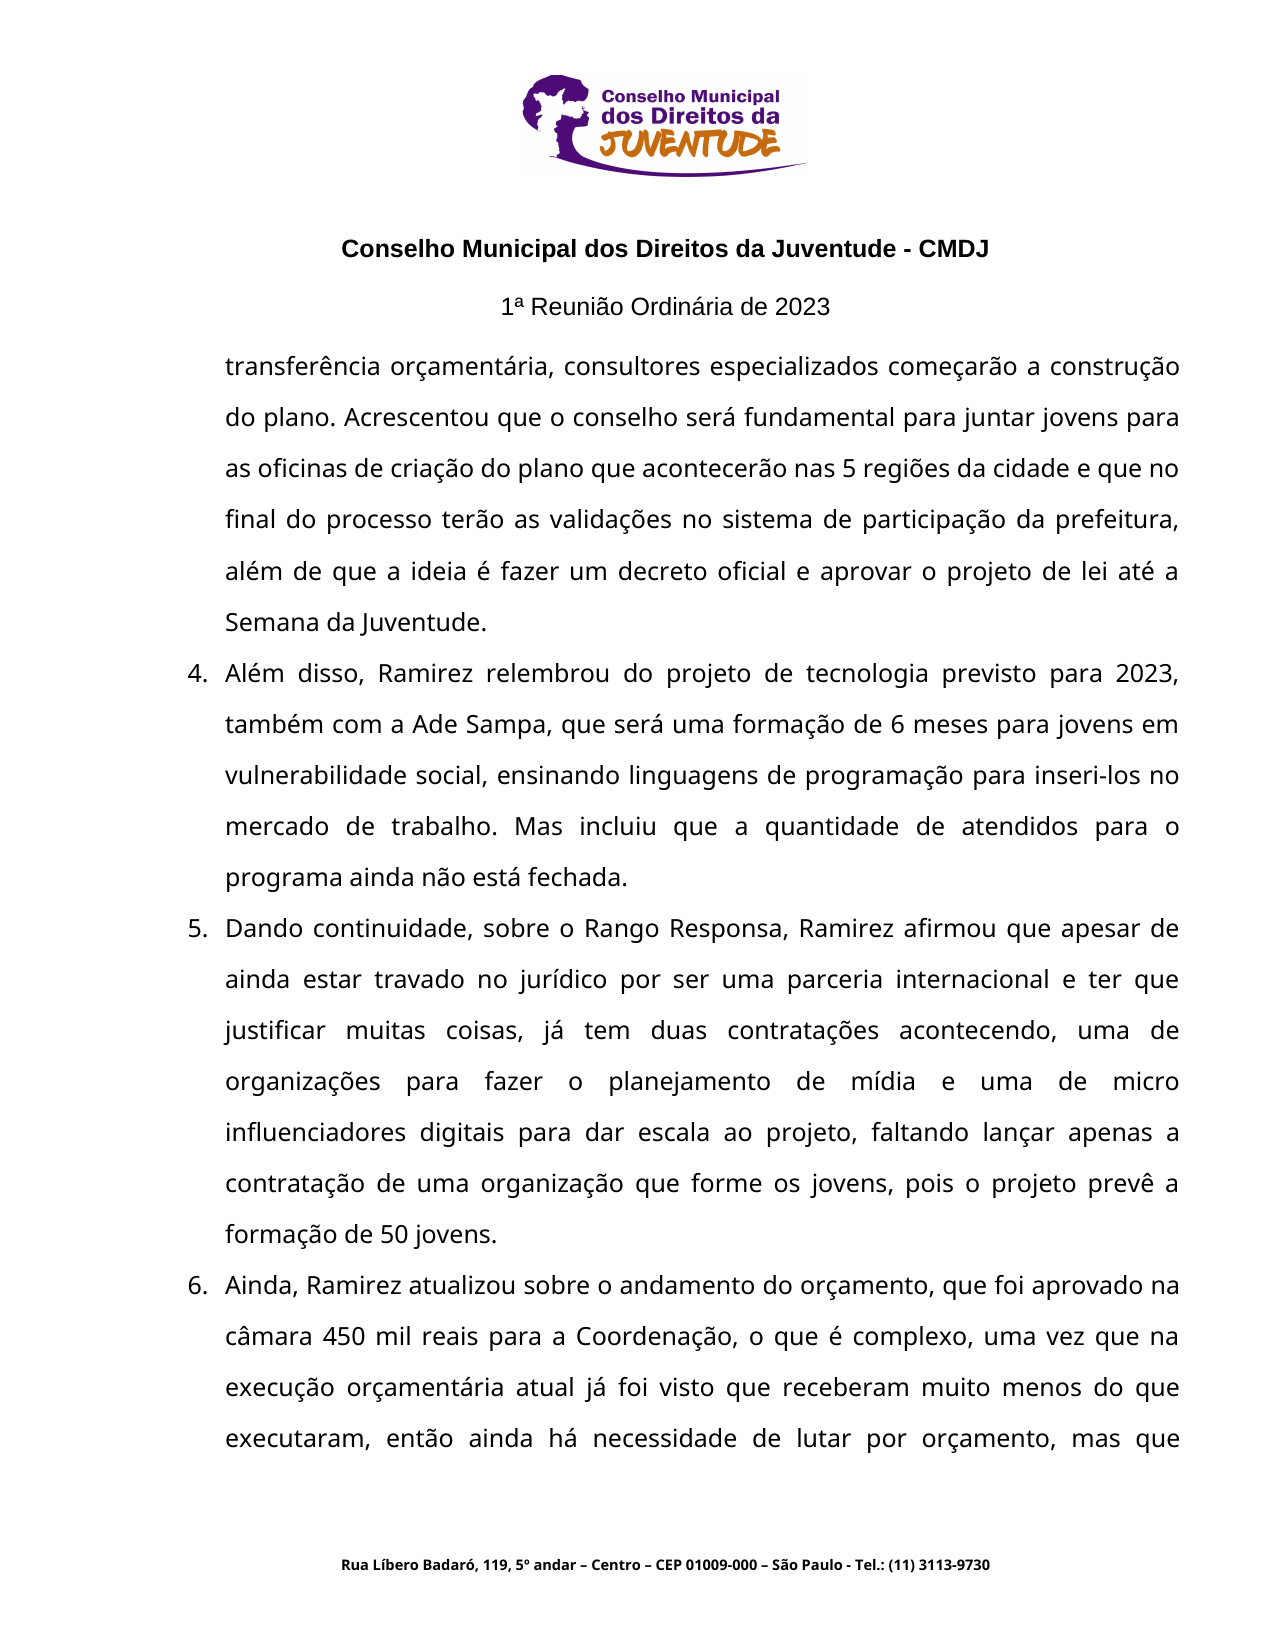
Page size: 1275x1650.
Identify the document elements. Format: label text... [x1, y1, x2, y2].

list Além disso, Ramirez relembrou do projeto de tecnologia previsto para 2023, também com a Ade Sampa, que será uma formação de 6 meses para jovens em vulnerabilidade social, ensinando linguagens de programação para inseri-los no mercado de trabalho. Mas incluiu que a quantidade de atendidos para o programa ainda não está fechada. [187, 655, 1181, 893]
list Ainda, Ramirez atualizou sobre o andamento do orçamento, que foi aprovado na câmara 450 mil reais para a Coordenação, o que é complexo, uma vez que na execução orçamentária atual já foi visto que receberam muito menos do que executaram, então ainda há necessidade de lutar por orçamento, mas que [187, 1268, 1181, 1455]
list Dando continuidade, sobre o Rango Responsa, Ramirez afirmou que apesar de ainda estar travado no jurídico por ser uma parceria internacional e ter que justificar muitas coisas, já tem duas contratações acontecendo, uma de organizações para fazer o planejamento de mídia e uma de micro influenciadores digitais para dar escala ao projeto, faltando lançar apenas a contratação de uma organização que forme os jovens, pois o projeto prevê a formação de 50 jovens. [187, 911, 1181, 1251]
picture [522, 75, 809, 177]
list transferência orçamentária, consultores especializados começarão a construção do plano. Acrescentou que o conselho será fundamental para juntar jovens para as oficinas de criação do plano que acontecerão nas 5 regiões da cidade e que no final do processo terão as validações no sistema de participação da prefeitura, além de que a ideia é fazer um decreto oficial e aprovar o projeto de lei até a Semana da Juventude. [187, 349, 1181, 638]
